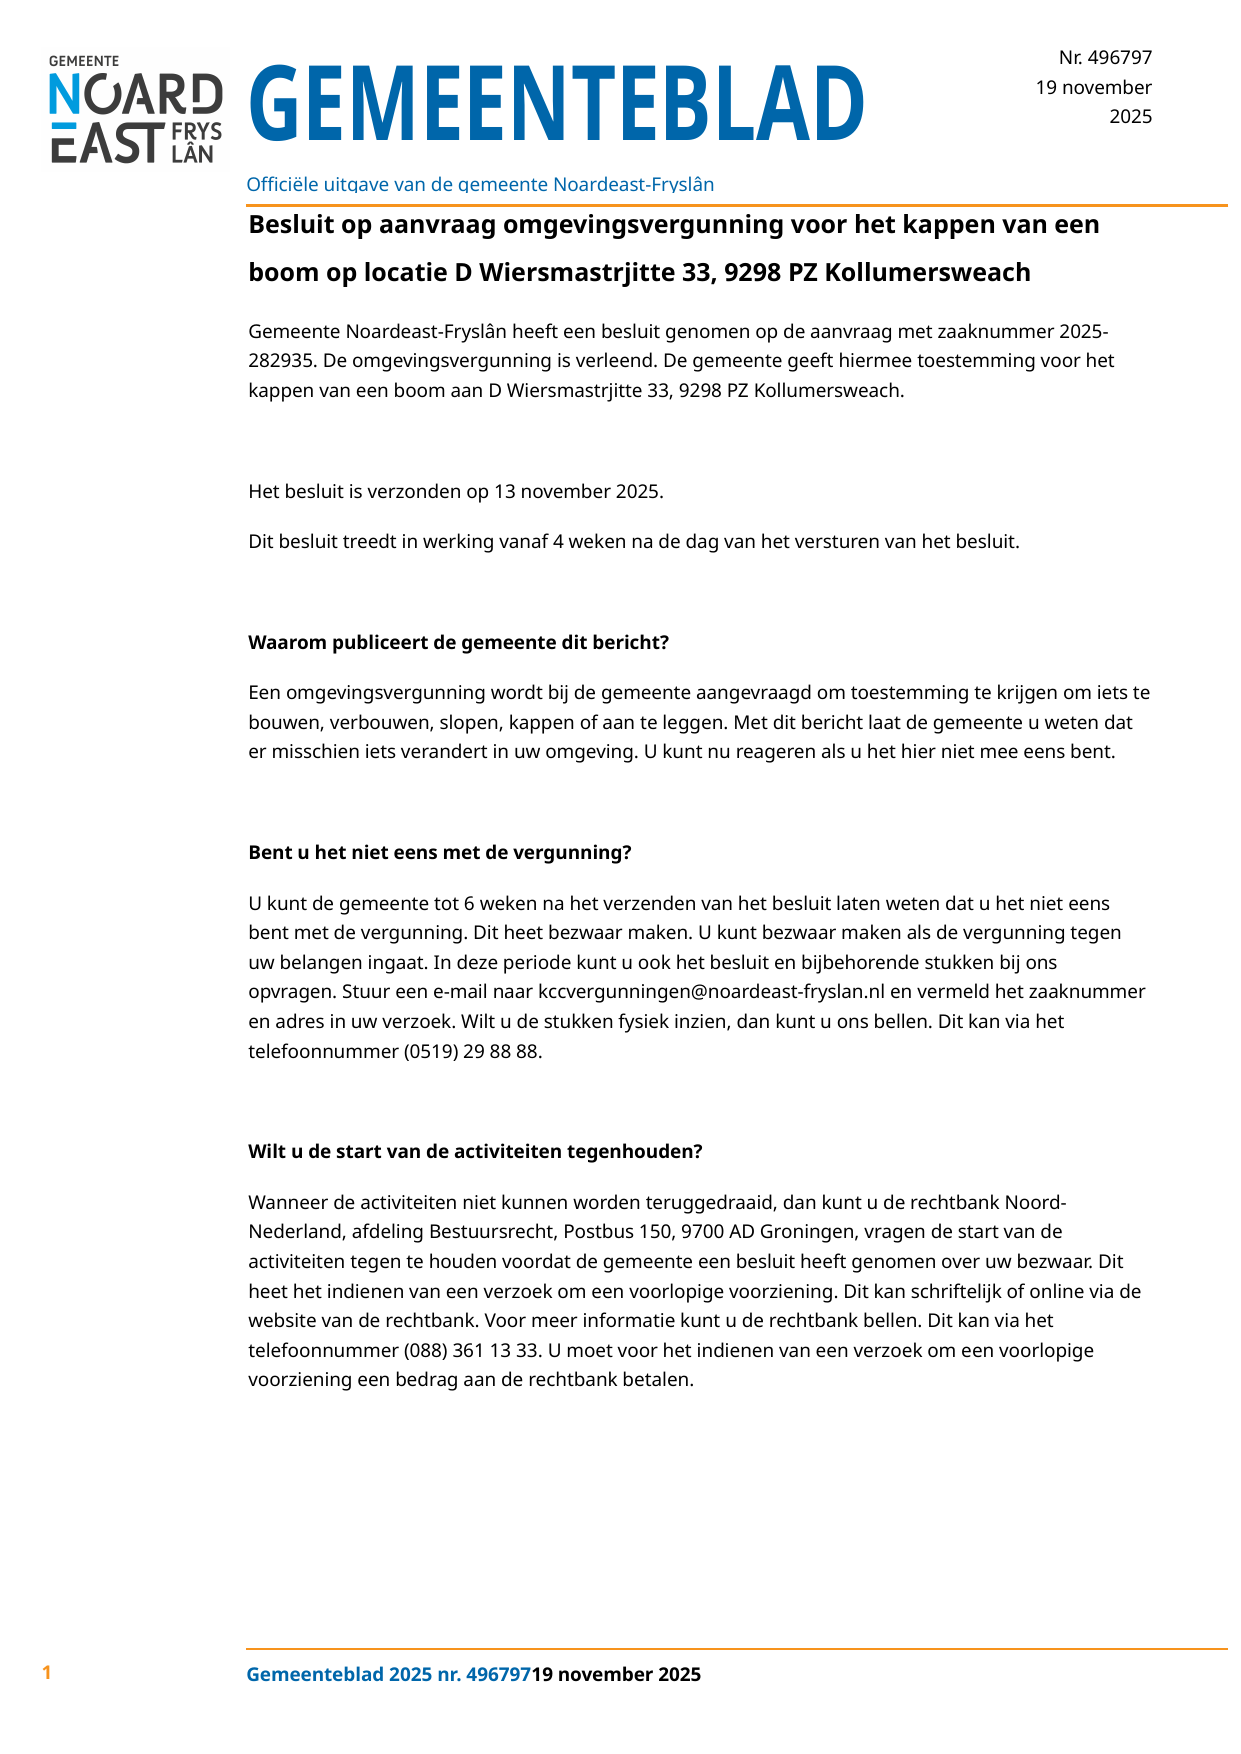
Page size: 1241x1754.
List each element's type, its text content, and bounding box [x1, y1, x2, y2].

text Gemeente Noardeast-Fryslân heeft een besluit genomen op de aanvraag met zaaknummer 2025-282935. De omgevingsvergunning is verleend. De gemeente geeft hiermee toestemming voor het kappen van een boom aan D Wiersmastrjitte 33, 9298 PZ Kollumersweach. [248, 318, 1152, 403]
text Wanneer de activiteiten niet kunnen worden teruggedraaid, dan kunt u de rechtbank Noord-Nederland, afdeling Bestuursrecht, Postbus 150, 9700 AD Groningen, vragen de start van de activiteiten tegen te houden voordat de gemeente een besluit heeft genomen over uw bezwaar. Dit heet het indienen van een verzoek om een voorlopige voorziening. Dit kan schriftelijk of online via de website van de rechtbank. Voor meer informatie kunt u de rechtbank bellen. Dit kan via het telefoonnummer (088) 361 13 33. U moet voor het indienen van een verzoek om een voorlopige voorziening een bedrag aan de rechtbank betalen. [248, 1189, 1152, 1392]
text Het besluit is verzonden op 13 november 2025. [248, 478, 1152, 504]
text Besluit op aanvraag omgevingsvergunning voor het kappen van een boom op locatie D Wiersmastrjitte 33, 9298 PZ Kollumersweach [248, 207, 1152, 288]
picture [41, 47, 231, 172]
text Dit besluit treedt in werking vanaf 4 weken na de dag van het versturen van het besluit. [248, 528, 1152, 554]
text Een omgevingsvergunning wordt bij de gemeente aangevraagd om toestemming te krijgen om iets te bouwen, verbouwen, slopen, kappen of aan te leggen. Met dit bericht laat de gemeente u weten dat er misschien iets verandert in uw omgeving. U kunt nu reageren als u het hier niet mee eens bent. [248, 679, 1152, 764]
text Waarom publiceert de gemeente dit bericht? [248, 629, 1152, 655]
text U kunt de gemeente tot 6 weken na het verzenden van het besluit laten weten dat u het niet eens bent met de vergunning. Dit heet bezwaar maken. U kunt bezwaar maken als de vergunning tegen uw belangen ingaat. In deze periode kunt u ook het besluit en bijbehorende stukken bij ons opvragen. Stuur een e-mail naar kccvergunningen@noardeast-fryslan.nl en vermeld het zaaknummer en adres in uw verzoek. Wilt u de stukken fysiek inzien, dan kunt u ons bellen. Dit kan via het telefoonnummer (0519) 29 88 88. [248, 890, 1152, 1064]
text Bent u het niet eens met de vergunning? [248, 839, 1152, 865]
text Wilt u de start van de activiteiten tegenhouden? [248, 1139, 1152, 1164]
